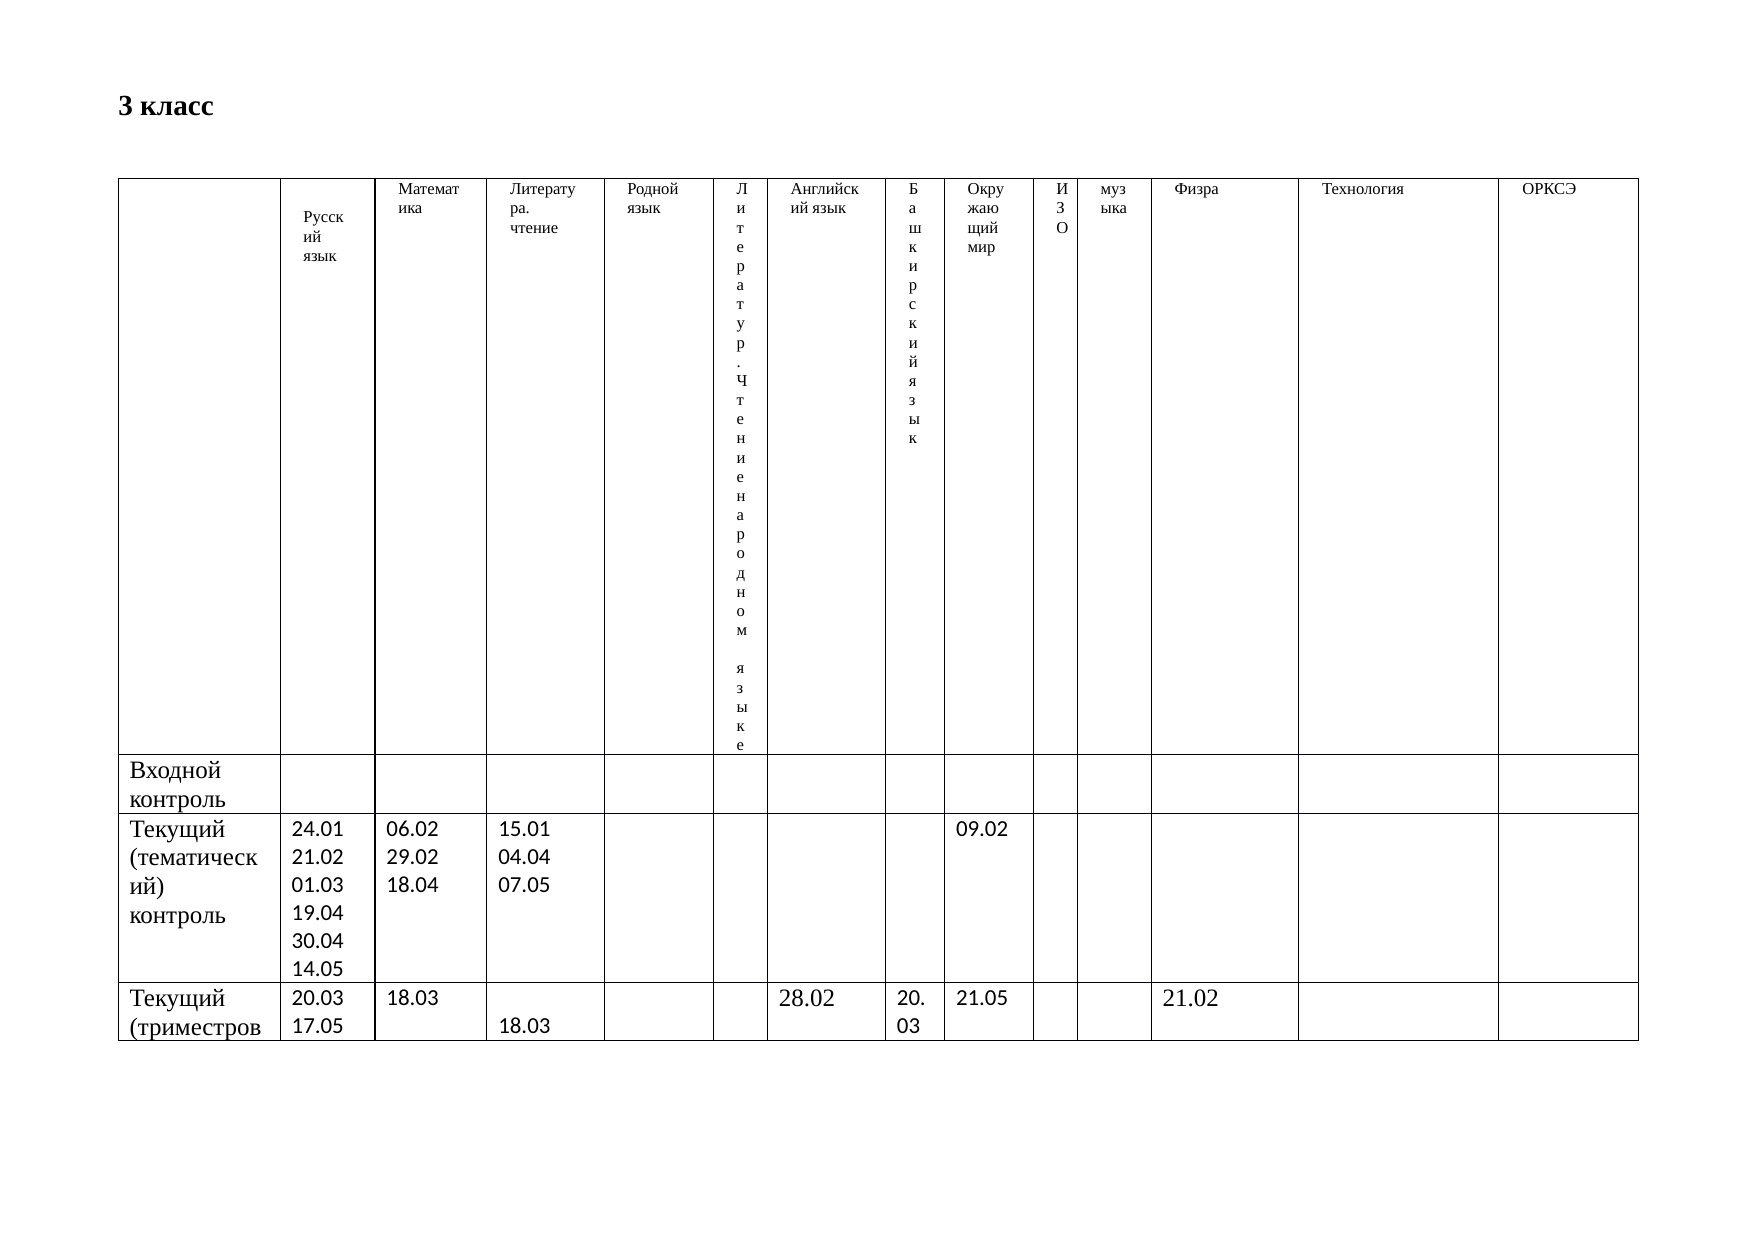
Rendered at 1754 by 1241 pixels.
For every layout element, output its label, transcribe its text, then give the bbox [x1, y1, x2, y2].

table_cell 28.02 [768, 983, 885, 1040]
table_header музыка [1078, 179, 1151, 754]
table_cell [768, 814, 885, 982]
table_cell [714, 755, 767, 813]
table_cell [376, 755, 486, 813]
table_cell [886, 814, 944, 982]
table_cell 21.02 [1152, 983, 1298, 1040]
table_header Русский язык [281, 179, 374, 754]
table_cell [1034, 983, 1077, 1040]
table_header Окружающий мир [945, 179, 1033, 754]
table_cell [605, 983, 713, 1040]
table_cell 20.03 17.05 [281, 983, 374, 1040]
table_cell 18.03 [487, 983, 604, 1040]
text 3 класс [118, 88, 1636, 122]
table_header Родной язык [605, 179, 713, 754]
table_header Технология [1299, 179, 1498, 754]
table_cell Текущий (тематический) контроль [119, 814, 280, 982]
table_header Английский язык [768, 179, 885, 754]
table_cell 18.03 [376, 983, 486, 1040]
table_cell [1034, 814, 1077, 982]
table_cell [487, 755, 604, 813]
table_cell [1152, 814, 1298, 982]
table_cell 09.02 [945, 814, 1033, 982]
table_cell 24.01 21.02 01.03 19.04 30.04 14.05 [281, 814, 374, 982]
table_header [119, 179, 280, 754]
table_cell [1499, 814, 1638, 982]
table_cell Текущий (триместров [119, 983, 280, 1040]
table_cell [945, 755, 1033, 813]
table_header Литература. чтение [487, 179, 604, 754]
table_cell [1499, 755, 1638, 813]
table_cell [605, 755, 713, 813]
table_cell [1034, 755, 1077, 813]
table_cell 06.02 29.02 18.04 [376, 814, 486, 982]
table_cell [1078, 755, 1151, 813]
table_cell [1078, 814, 1151, 982]
table_cell [714, 983, 767, 1040]
table_cell [1299, 755, 1498, 813]
table_cell [1299, 983, 1498, 1040]
table_cell 20.03 [886, 983, 944, 1040]
table_cell [886, 755, 944, 813]
table_cell 21.05 [945, 983, 1033, 1040]
table_cell [605, 814, 713, 982]
table_cell Входной контроль [119, 755, 280, 813]
table_cell [1299, 814, 1498, 982]
table_header ОРКСЭ [1499, 179, 1638, 754]
table_header Математика [376, 179, 486, 754]
table_cell [281, 755, 374, 813]
table_cell [1152, 755, 1298, 813]
table_header Башкирский язык [886, 179, 944, 754]
table_header ИЗО [1034, 179, 1077, 754]
table_header Литератур. Чтение на родном языке [714, 179, 767, 754]
table_cell [768, 755, 885, 813]
table_cell 15.01 04.04 07.05 [487, 814, 604, 982]
table_cell [1078, 983, 1151, 1040]
table_header Физра [1152, 179, 1298, 754]
table_cell [1499, 983, 1638, 1040]
table_cell [714, 814, 767, 982]
